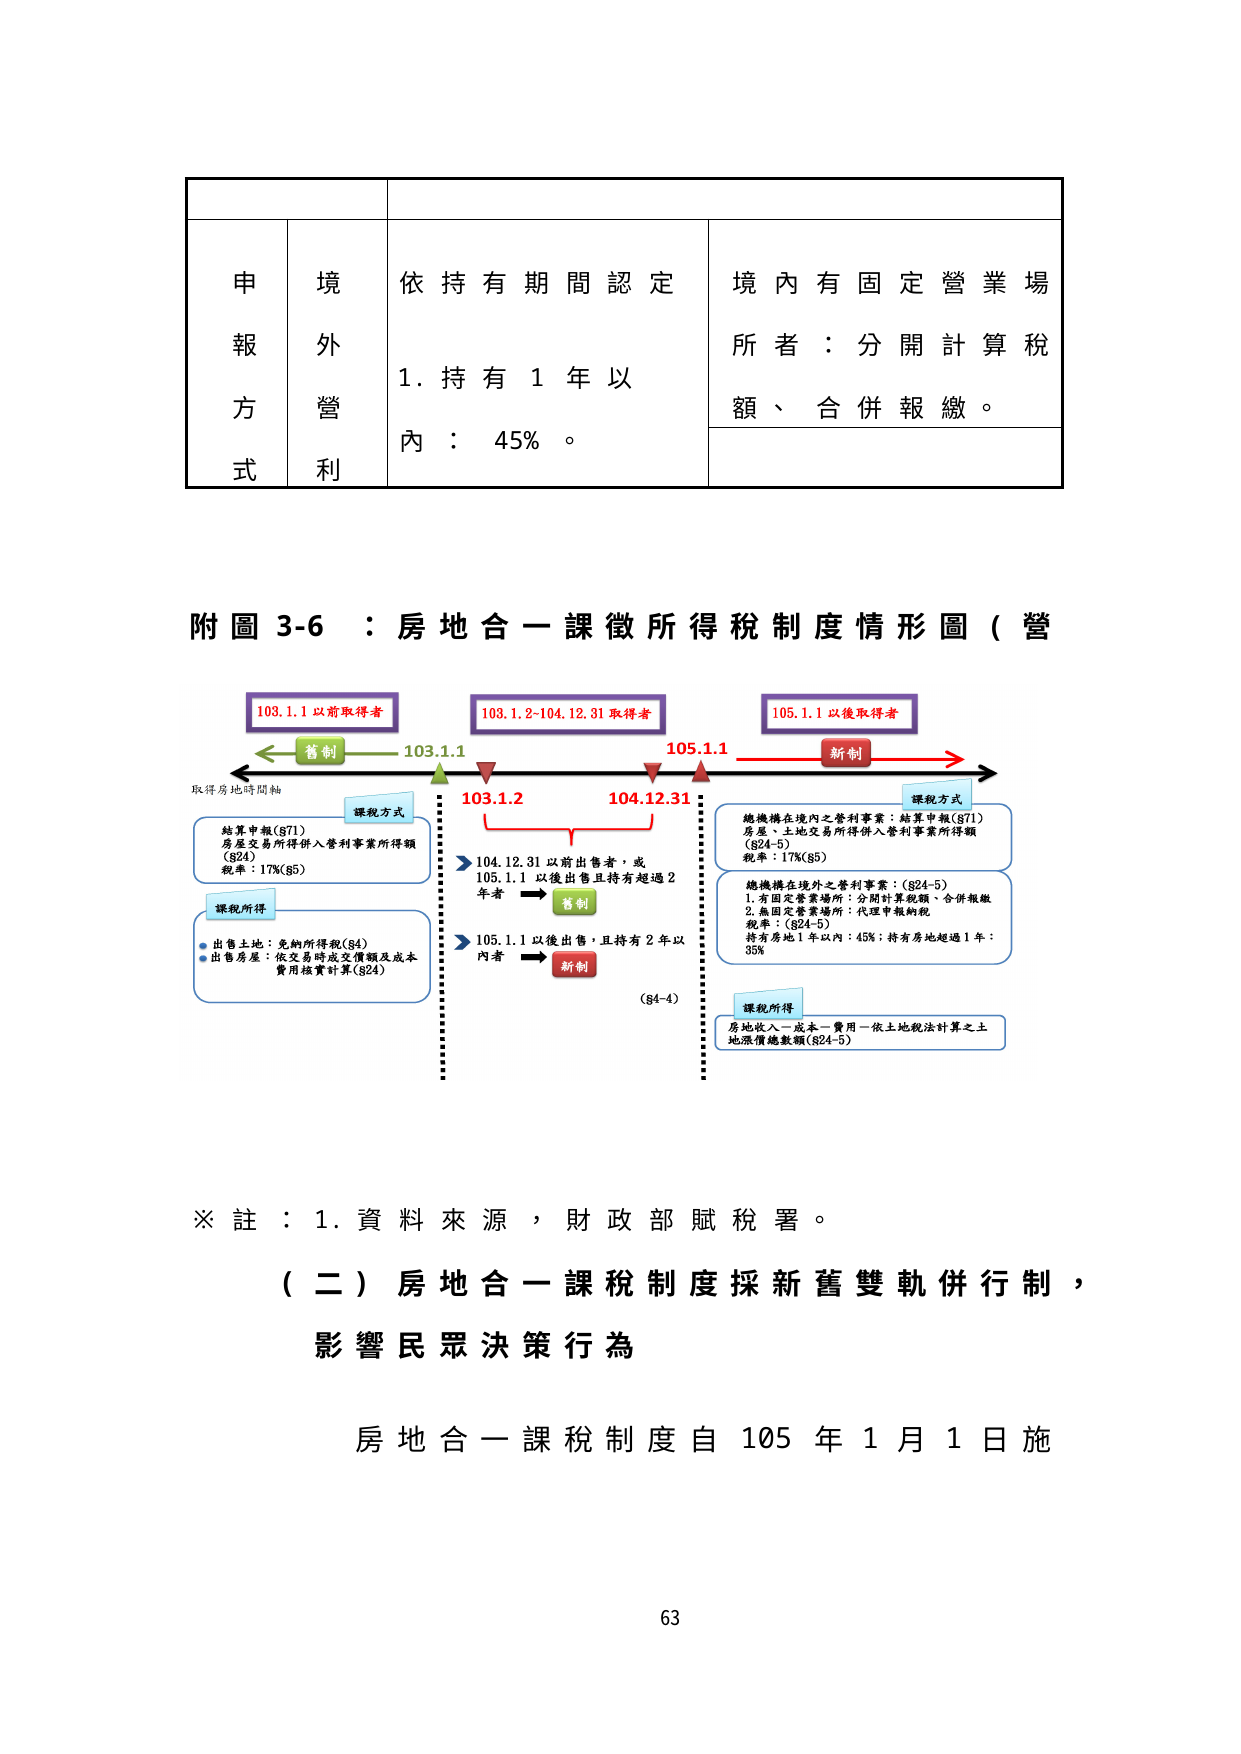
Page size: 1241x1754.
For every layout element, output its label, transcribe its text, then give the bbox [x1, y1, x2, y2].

table_cell 境外營利事業 [288, 220, 387, 486]
table_header 內容 [388, 180, 1061, 218]
table_cell 境內無固定營業場所者：代理申報納稅。 [709, 428, 1061, 486]
table_header 項目 [188, 180, 387, 218]
text ※註：1.資料來源，財政部賦稅署。 [183, 1177, 1058, 1240]
table_cell 依持有期間認定 1.持有1年以內：45%。 2.持有超過1年：35%。 [388, 220, 708, 486]
table_cell 境內有固定營業場所者：分開計算稅額、合併報繳。 [709, 220, 1061, 427]
text 附圖3-6 ：房地合一課徵所得稅制度情形圖(營利事業部分) [183, 552, 1058, 677]
table_cell 申報方式及稅率 [188, 220, 287, 486]
text 房地合一課稅制度自105年1月1日施 [271, 1365, 1058, 1490]
text (二) 房地合一課稅制度採新舊雙軌併行制，影響民眾決策行為 [242, 1240, 1058, 1365]
